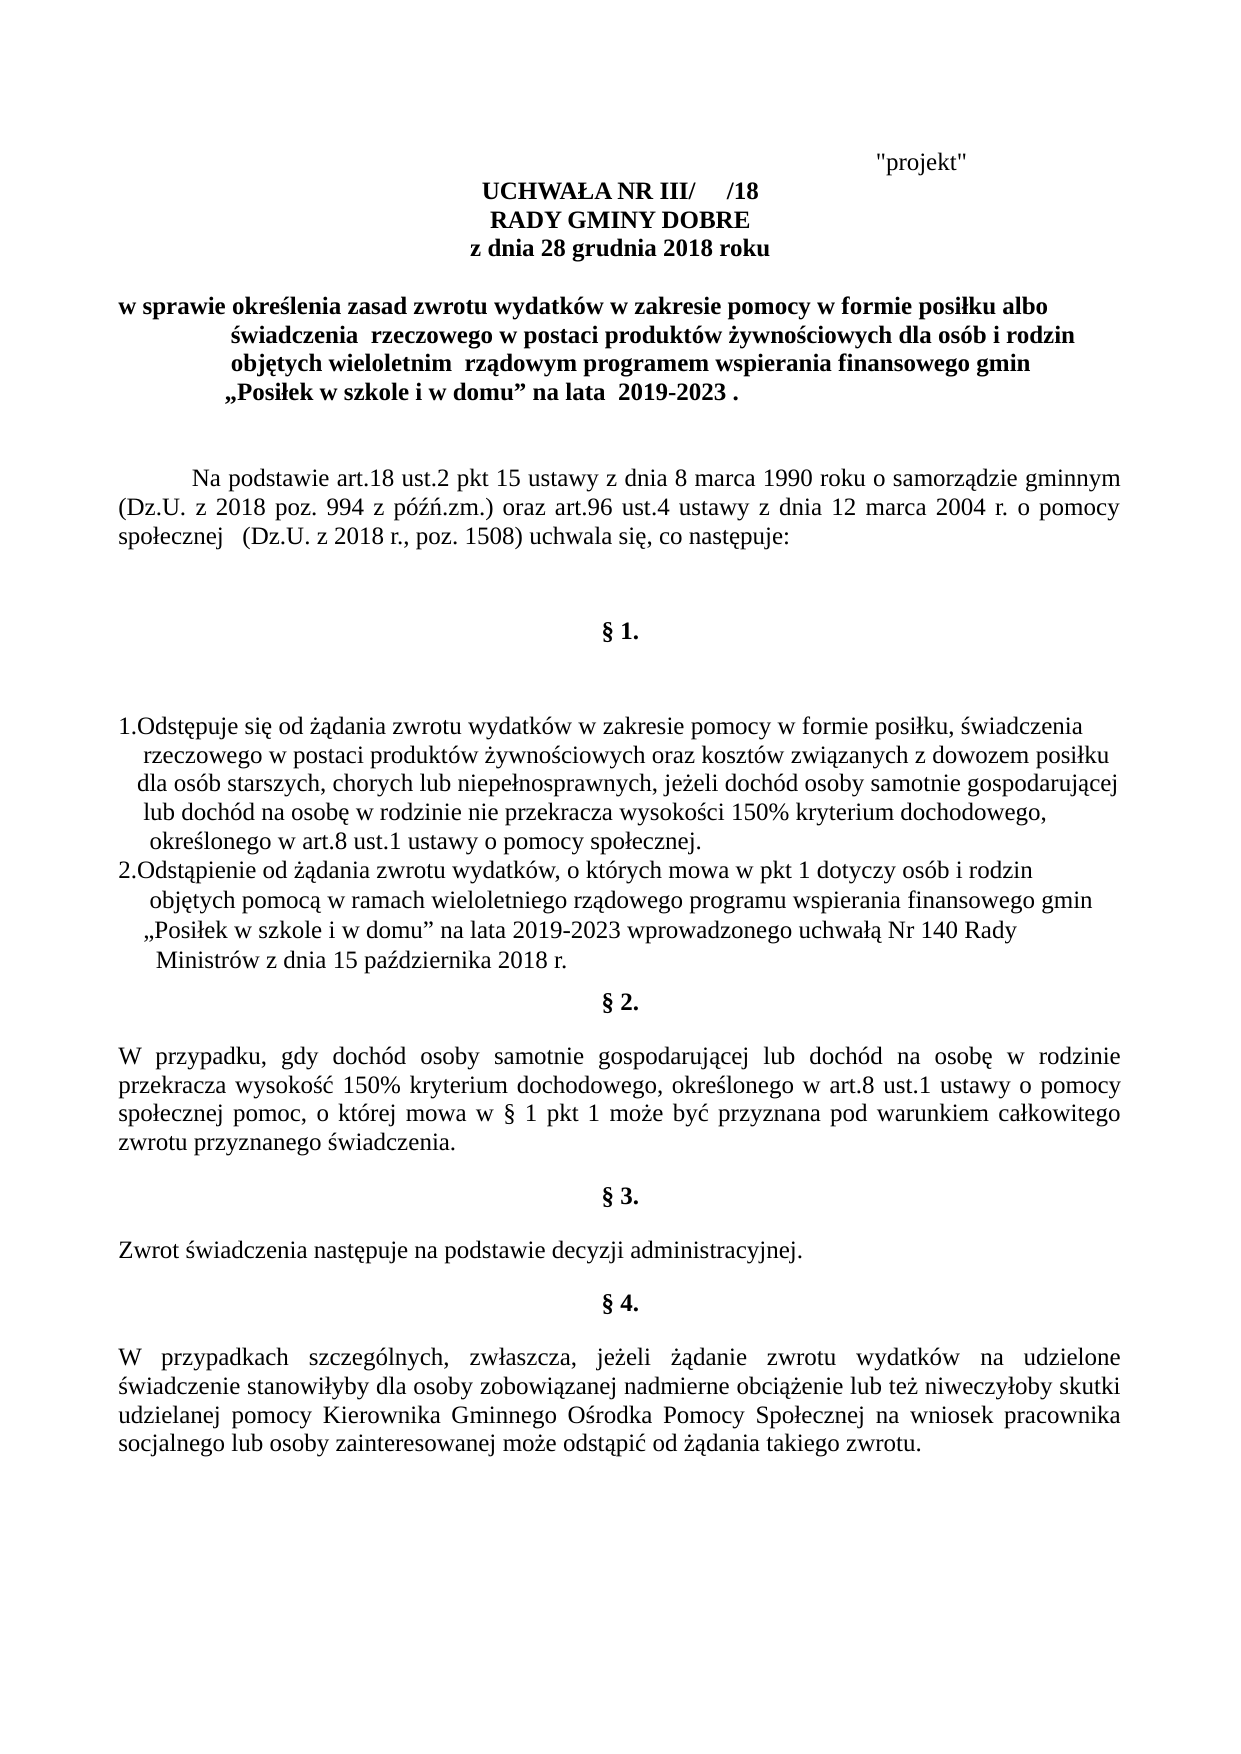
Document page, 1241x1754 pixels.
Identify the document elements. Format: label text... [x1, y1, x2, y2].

text lub dochód na osobę w rodzinie nie przekracza wysokości 150% kryterium dochodowego, [118, 797, 1122, 826]
text Zwrot świadczenia następuje na podstawie decyzji administracyjnej. [118, 1235, 1122, 1263]
text W przypadkach szczególnych, zwłaszcza, jeżeli żądanie zwrotu wydatków na udzielone świadczenie stanowiłyby dla osoby zobowiązanej nadmierne obciążenie lub też niweczyłoby skutki udzielanej pomocy Kierownika Gminnego Ośrodka Pomocy Społecznej na wniosek pracownika socjalnego lub osoby zainteresowanej może odstąpić od żądania takiego zwrotu. [118, 1342, 1122, 1457]
text § 4. [118, 1288, 1122, 1317]
text § 3. [118, 1181, 1122, 1210]
subtitle objętych wieloletnim rządowym programem wspierania finansowego gmin [118, 348, 1122, 377]
text 1.Odstępuje się od żądania zwrotu wydatków w zakresie pomocy w formie posiłku, świadczenia [118, 711, 1122, 740]
text RADY GMINY DOBRE [118, 205, 1122, 233]
text określonego w art.8 ust.1 ustawy o pomocy społecznej. [118, 826, 1122, 855]
text „Posiłek w szkole i w domu” na lata 2019-2023 wprowadzonego uchwałą Nr 140 Rady [118, 915, 1122, 944]
subtitle w sprawie określenia zasad zwrotu wydatków w zakresie pomocy w formie posiłku albo [118, 291, 1122, 320]
text "projekt" [118, 147, 1122, 176]
text W przypadku, gdy dochód osoby samotnie gospodarującej lub dochód na osobę w rodzinie przekracza wysokość 150% kryterium dochodowego, określonego w art.8 ust.1 ustawy o pomocy społecznej pomoc, o której mowa w § 1 pkt 1 może być przyznana pod warunkiem całkowitego zwrotu przyznanego świadczenia. [118, 1041, 1122, 1156]
subtitle świadczenia rzeczowego w postaci produktów żywnościowych dla osób i rodzin [118, 320, 1122, 348]
text § 1. [118, 616, 1122, 645]
text objętych pomocą w ramach wieloletniego rządowego programu wspierania finansowego gmin [118, 885, 1122, 914]
text rzeczowego w postaci produktów żywnościowych oraz kosztów związanych z dowozem posiłku [118, 740, 1122, 768]
text 2.Odstąpienie od żądania zwrotu wydatków, o których mowa w pkt 1 dotyczy osób i rodzin [118, 855, 1122, 884]
text dla osób starszych, chorych lub niepełnosprawnych, jeżeli dochód osoby samotnie gospodarującej [118, 768, 1122, 797]
text § 2. [118, 987, 1122, 1016]
text UCHWAŁA NR III/ /18 [118, 176, 1122, 205]
subtitle „Posiłek w szkole i w domu” na lata 2019-2023 . [118, 377, 1122, 406]
text Na podstawie art.18 ust.2 pkt 15 ustawy z dnia 8 marca 1990 roku o samorządzie gminnym (Dz.U. z 2018 poz. 994 z późń.zm.) oraz art.96 ust.4 ustawy z dnia 12 marca 2004 r. o pomocy społecznej (Dz.U. z 2018 r., poz. 1508) uchwala się, co następuje: [118, 463, 1122, 550]
text z dnia 28 grudnia 2018 roku [118, 233, 1122, 262]
text Ministrów z dnia 15 października 2018 r. [118, 945, 1122, 974]
